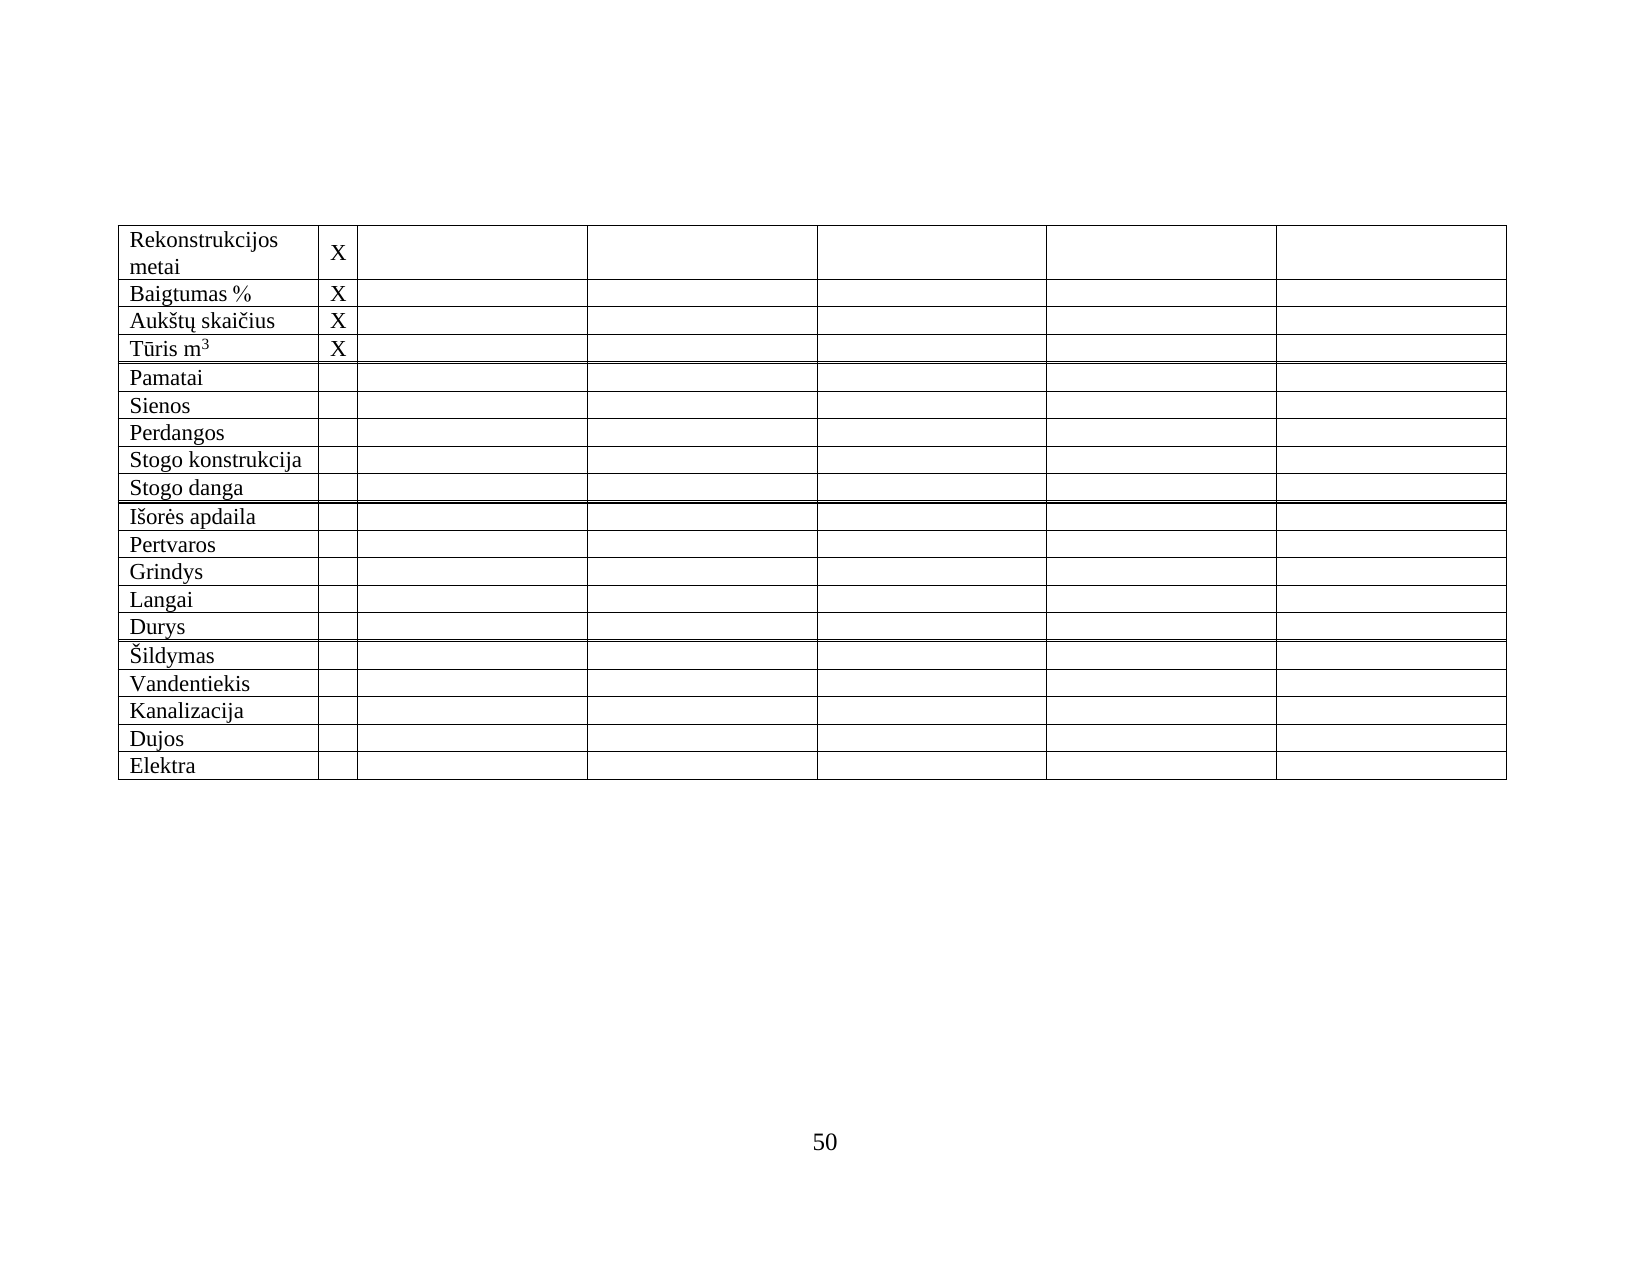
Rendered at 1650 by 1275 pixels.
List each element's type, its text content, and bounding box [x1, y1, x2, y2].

table_cell [1277, 504, 1506, 530]
table_cell [818, 392, 1046, 418]
table_cell Grindys [119, 558, 318, 584]
table_cell Stogo danga [119, 474, 318, 500]
table_cell [358, 725, 587, 751]
table_cell [588, 447, 817, 473]
table_cell [588, 613, 817, 639]
table_cell [818, 725, 1046, 751]
table_cell [319, 447, 357, 473]
table_cell [818, 447, 1046, 473]
table_cell [818, 670, 1046, 696]
table_cell [1047, 226, 1276, 279]
table_cell X [319, 335, 357, 361]
table_cell [1277, 725, 1506, 751]
table_cell [358, 642, 587, 669]
table_cell [319, 531, 357, 557]
table_cell [319, 670, 357, 696]
table_cell [358, 447, 587, 473]
table_cell [1047, 280, 1276, 306]
table_cell [1047, 504, 1276, 530]
table_cell [588, 670, 817, 696]
table_cell [818, 335, 1046, 361]
table_cell X [319, 226, 357, 279]
table_cell Durys [119, 613, 318, 639]
table_cell [818, 364, 1046, 391]
table_cell [1047, 586, 1276, 612]
table_cell [1047, 447, 1276, 473]
table_cell Šildymas [119, 642, 318, 669]
table_cell [588, 392, 817, 418]
table_cell [818, 586, 1046, 612]
table_cell [319, 613, 357, 639]
table_cell Vandentiekis [119, 670, 318, 696]
table_cell [1277, 670, 1506, 696]
table_cell Elektra [119, 752, 318, 778]
table_cell [319, 558, 357, 584]
table_cell Stogo konstrukcija [119, 447, 318, 473]
table_cell [1277, 642, 1506, 669]
table_cell [1047, 558, 1276, 584]
table_cell [358, 697, 587, 724]
table_cell [1047, 474, 1276, 500]
table_cell [1047, 752, 1276, 778]
table_cell Dujos [119, 725, 318, 751]
table_cell [588, 504, 817, 530]
table_cell [319, 586, 357, 612]
table_cell [358, 364, 587, 391]
table_cell Pamatai [119, 364, 318, 391]
table_cell [818, 642, 1046, 669]
table_cell [818, 752, 1046, 778]
table_cell Pertvaros [119, 531, 318, 557]
table_cell Baigtumas  [119, 280, 318, 306]
table_cell [588, 558, 817, 584]
table_cell [818, 307, 1046, 334]
table_cell [588, 280, 817, 306]
table_cell [588, 419, 817, 446]
table_cell [358, 752, 587, 778]
table_cell [1277, 307, 1506, 334]
table_cell [358, 586, 587, 612]
table_cell [1047, 697, 1276, 724]
table_cell [1047, 531, 1276, 557]
table_cell Išorės apdaila [119, 504, 318, 530]
table_cell [1047, 419, 1276, 446]
table_cell [358, 419, 587, 446]
table_cell [818, 531, 1046, 557]
table_cell [1277, 392, 1506, 418]
table_cell [319, 725, 357, 751]
table_cell [1277, 447, 1506, 473]
table_cell [1277, 697, 1506, 724]
table_cell [588, 752, 817, 778]
table_cell [358, 613, 587, 639]
table_cell Aukštų skaičius [119, 307, 318, 334]
table_cell [319, 392, 357, 418]
table_cell [588, 642, 817, 669]
table_cell Sienos [119, 392, 318, 418]
table_cell [588, 531, 817, 557]
table_cell [588, 307, 817, 334]
table_cell [319, 642, 357, 669]
table_cell [588, 725, 817, 751]
table_cell [588, 586, 817, 612]
table_cell X [319, 307, 357, 334]
table_cell [1277, 280, 1506, 306]
table_cell [358, 531, 587, 557]
table_cell [1277, 364, 1506, 391]
table_cell [319, 504, 357, 530]
table_cell [588, 226, 817, 279]
table_cell Perdangos [119, 419, 318, 446]
table_cell [319, 419, 357, 446]
table_cell [358, 392, 587, 418]
table_cell [588, 474, 817, 500]
table_cell [358, 670, 587, 696]
table_cell X [319, 280, 357, 306]
table_cell [818, 558, 1046, 584]
table_cell [1047, 307, 1276, 334]
table_cell Rekonstrukcijos metai [119, 226, 318, 279]
table_cell [818, 474, 1046, 500]
table_cell Langai [119, 586, 318, 612]
table_cell [1047, 335, 1276, 361]
table_cell [1277, 474, 1506, 500]
table_cell Tūris m3 [119, 335, 318, 361]
table_cell [1277, 226, 1506, 279]
table_cell [1047, 364, 1276, 391]
table_cell [588, 335, 817, 361]
table_cell [1047, 392, 1276, 418]
table_cell [818, 280, 1046, 306]
table_cell [319, 364, 357, 391]
table_cell [1277, 586, 1506, 612]
table_cell [319, 697, 357, 724]
table_cell [1277, 531, 1506, 557]
table_cell [818, 504, 1046, 530]
table_cell [358, 558, 587, 584]
table_cell [1277, 419, 1506, 446]
table_cell [818, 419, 1046, 446]
table_cell [1047, 670, 1276, 696]
table_cell [818, 613, 1046, 639]
table_cell [1277, 558, 1506, 584]
table_cell [1277, 613, 1506, 639]
table_cell [358, 335, 587, 361]
table_cell [818, 226, 1046, 279]
table_cell [588, 697, 817, 724]
table_cell [1047, 642, 1276, 669]
table_cell [319, 752, 357, 778]
table_cell [358, 280, 587, 306]
table_cell [319, 474, 357, 500]
table_cell [1277, 335, 1506, 361]
table_cell [358, 307, 587, 334]
table_cell [358, 474, 587, 500]
table_cell Kanalizacija [119, 697, 318, 724]
table_cell [1047, 725, 1276, 751]
table_cell [1277, 752, 1506, 778]
table_cell [818, 697, 1046, 724]
table_cell [588, 364, 817, 391]
table_cell [1047, 613, 1276, 639]
table_cell [358, 504, 587, 530]
table_cell [358, 226, 587, 279]
